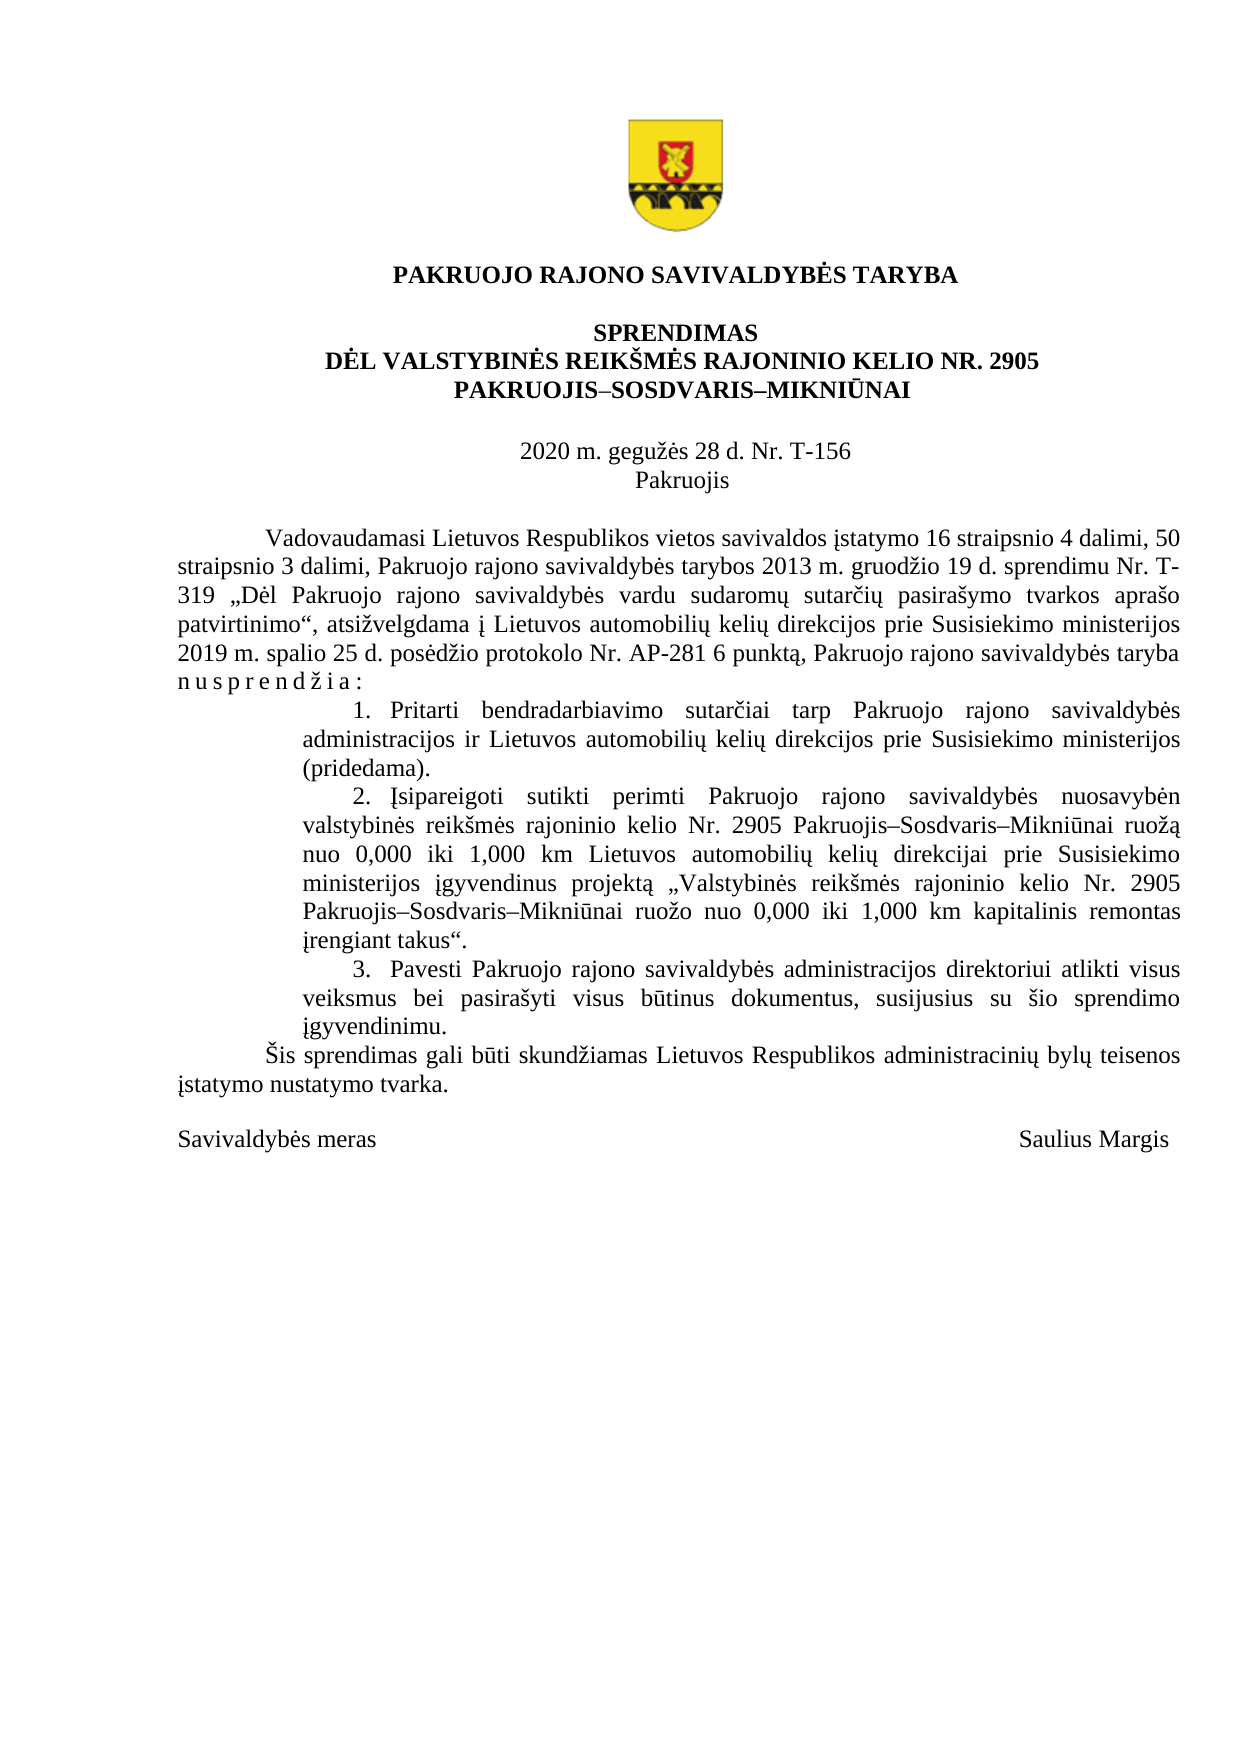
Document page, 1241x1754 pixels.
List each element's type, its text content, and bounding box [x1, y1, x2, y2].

text Vadovaudamasi Lietuvos Respublikos vietos savivaldos įstatymo 16 straipsnio 4 dalimi, 50 straipsnio 3 dalimi, Pakruojo rajono savivaldybės tarybos 2013 m. gruodžio 19 d. sprendimu Nr. T-319 „Dėl Pakruojo rajono savivaldybės vardu sudaromų sutarčių pasirašymo tvarkos aprašo patvirtinimo“, atsižvelgdama į Lietuvos automobilių kelių direkcijos prie Susisiekimo ministerijos 2019 m. spalio 25 d. posėdžio protokolo Nr. AP-281 6 punktą, Pakruojo rajono savivaldybės taryba nusprendžia: [177, 523, 1181, 695]
table_cell [1174, 318, 1193, 346]
text Savivaldybės meras Saulius Margis [177, 1124, 1181, 1182]
table_cell [177, 410, 1193, 436]
list Pritarti bendradarbiavimo sutarčiai tarp Pakruojo rajono savivaldybės administracijos ir Lietuvos automobilių kelių direkcijos prie Susisiekimo ministerijos (pridedama). [265, 695, 1181, 781]
table_cell SPRENDIMAS [177, 318, 1174, 346]
table_cell DĖL VALSTYBINĖS REIKŠMĖS RAJONINIO KELIO NR. 2905 PAKRUOJIS–SOSDVARIS–MIKNIŪNAI [177, 346, 1193, 410]
table_header [1174, 118, 1193, 318]
table_cell 2020 m. gegužės 28 d. Nr. T-156 [177, 436, 1193, 465]
table_cell Pakruojis [177, 465, 1193, 523]
list Pavesti Pakruojo rajono savivaldybės administracijos direktoriui atlikti visus veiksmus bei pasirašyti visus būtinus dokumentus, susijusius su šio sprendimo įgyvendinimu. [265, 954, 1181, 1040]
list Įsipareigoti sutikti perimti Pakruojo rajono savivaldybės nuosavybėn valstybinės reikšmės rajoninio kelio Nr. 2905 Pakruojis–Sosdvaris–Mikniūnai ruožą nuo 0,000 iki 1,000 km Lietuvos automobilių kelių direkcijai prie Susisiekimo ministerijos įgyvendinus projektą „Valstybinės reikšmės rajoninio kelio Nr. 2905 Pakruojis–Sosdvaris–Mikniūnai ruožo nuo 0,000 iki 1,000 km kapitalinis remontas įrengiant takus“. [265, 781, 1181, 954]
text Šis sprendimas gali būti skundžiamas Lietuvos Respublikos administracinių bylų teisenos įstatymo nustatymo tvarka. [177, 1040, 1181, 1098]
table_header PAKRUOJO RAJONO SAVIVALDYBĖS TARYBA [177, 118, 1174, 318]
